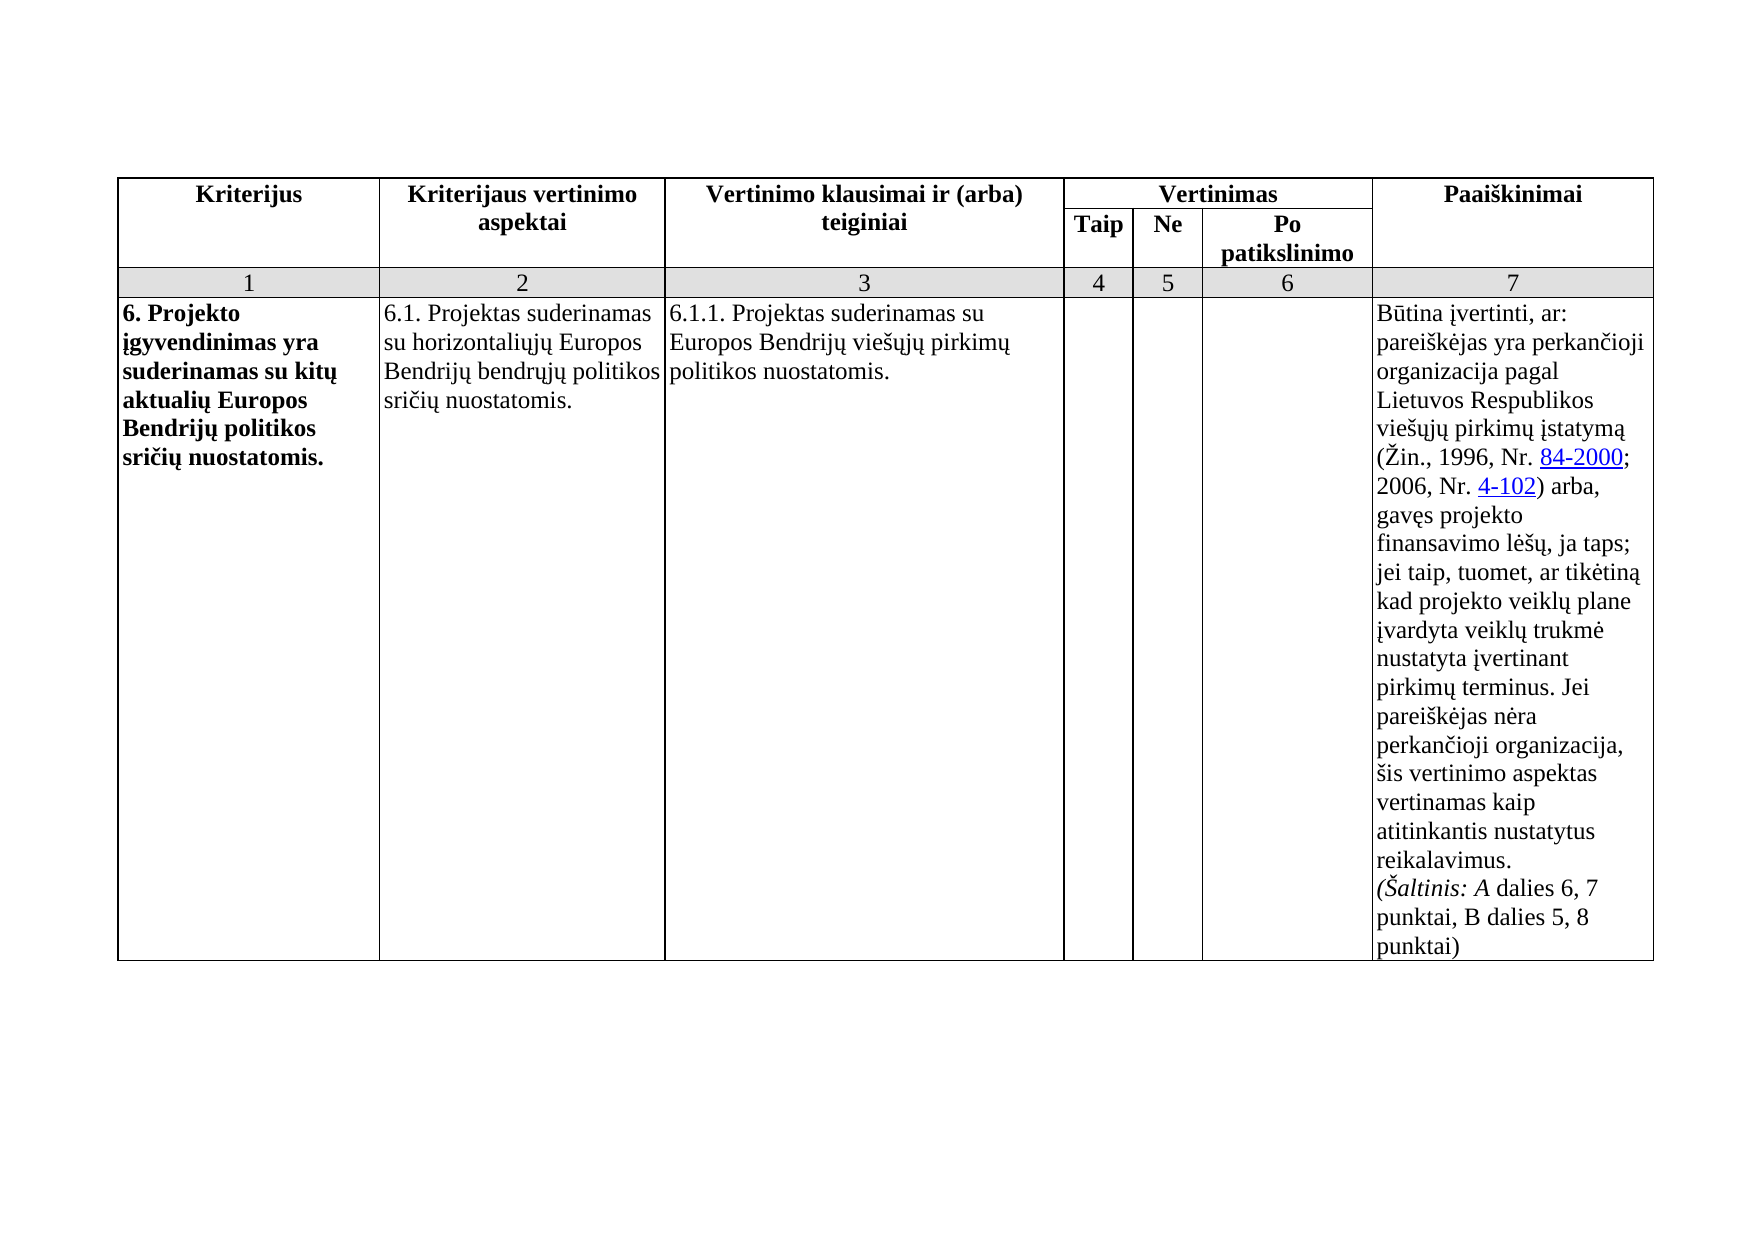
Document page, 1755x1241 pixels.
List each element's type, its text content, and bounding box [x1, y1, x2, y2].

table_cell [1134, 298, 1202, 960]
table_header Kriterijaus vertinimo aspektai [380, 179, 664, 267]
table_header Vertinimas [1065, 179, 1372, 207]
table_cell 5 [1134, 268, 1202, 297]
table_cell 2 [380, 268, 664, 297]
table_cell 4 [1065, 268, 1132, 297]
table_cell 7 [1373, 268, 1653, 297]
table_cell 6.1.1. Projektas suderinamas su Europos Bendrijų viešųjų pirkimų politikos nuostatomis. [666, 298, 1063, 960]
table_cell Po patikslinimo [1203, 209, 1372, 267]
table_header Kriterijus [119, 179, 379, 267]
table_cell [1203, 298, 1372, 960]
table_cell Ne [1134, 209, 1202, 267]
table_cell 3 [666, 268, 1063, 297]
table_cell Taip [1065, 209, 1132, 267]
table_header Paaiškinimai [1373, 179, 1653, 267]
table_cell 1 [119, 268, 379, 297]
table_header Vertinimo klausimai ir (arba) teiginiai [666, 179, 1063, 267]
table_cell Būtina įvertinti, ar: pareiškėjas yra perkančioji organizacija pagal Lietuvos Respublikos viešųjų pirkimų įstatymą (Žin., 1996, Nr. 84-2000; 2006, Nr. 4-102) arba, gavęs projekto finansavimo lėšų, ja taps; jei taip, tuomet, ar tikėtiną kad projekto veiklų plane įvardyta veiklų trukmė nustatyta įvertinant pirkimų terminus. Jei pareiškėjas nėra perkančioji organizacija, šis vertinimo aspektas vertinamas kaip atitinkantis nustatytus reikalavimus. (Šaltinis: A dalies 6, 7 punktai, B dalies 5, 8 punktai) [1373, 298, 1653, 960]
table_cell [1065, 298, 1132, 960]
table_cell 6. Projekto įgyvendinimas yra suderinamas su kitų aktualių Europos Bendrijų politikos sričių nuostatomis. [119, 298, 379, 960]
table_cell 6.1. Projektas suderinamas su horizontaliųjų Europos Bendrijų bendrųjų politikos sričių nuostatomis. [380, 298, 664, 960]
table_cell 6 [1203, 268, 1372, 297]
